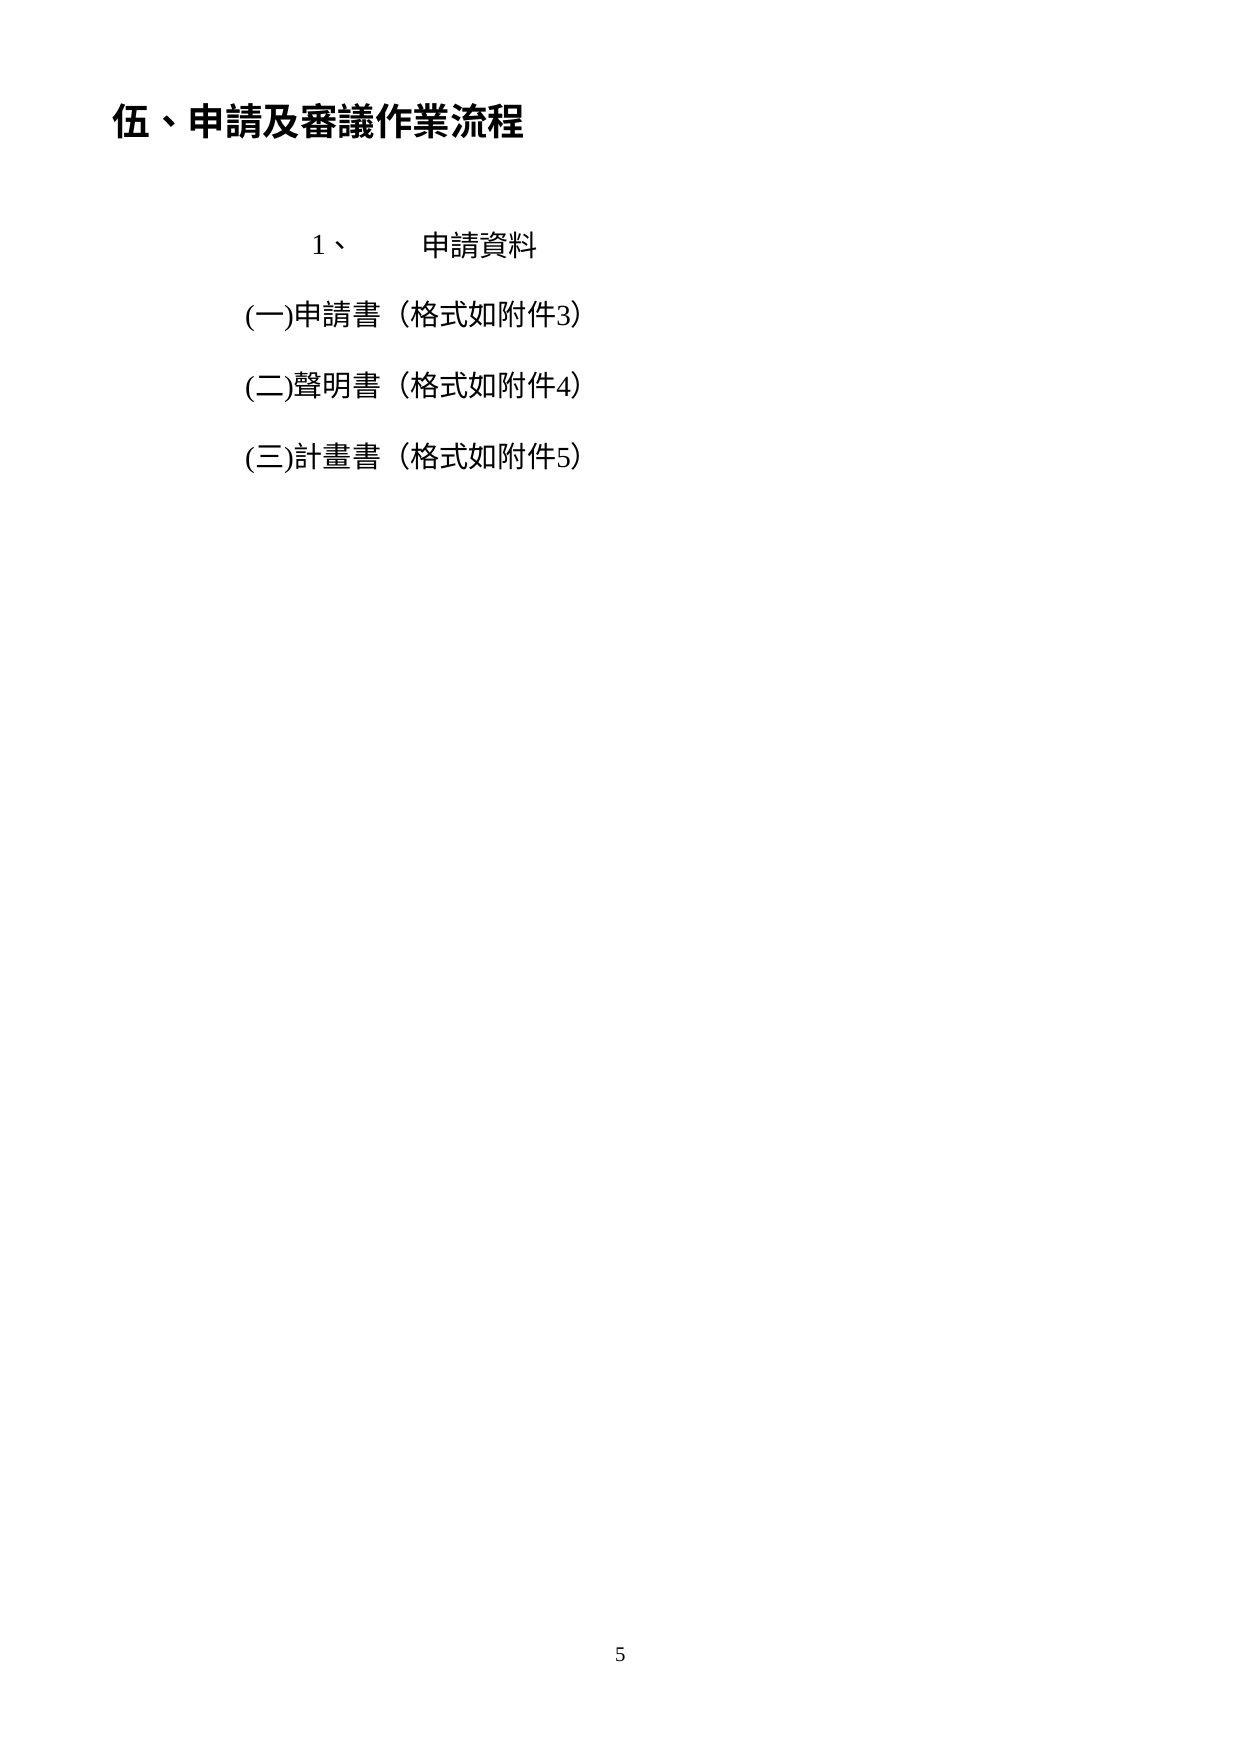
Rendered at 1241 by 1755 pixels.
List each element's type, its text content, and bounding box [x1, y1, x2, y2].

text (一)申請書（格式如附件3） [222, 282, 1128, 336]
text (三)計畫書（格式如附件5） [222, 424, 1128, 478]
text (二)聲明書（格式如附件4） [222, 353, 1128, 407]
list 申請資料 [311, 202, 1135, 265]
subtitle 伍、申請及審議作業流程 [112, 77, 1128, 140]
